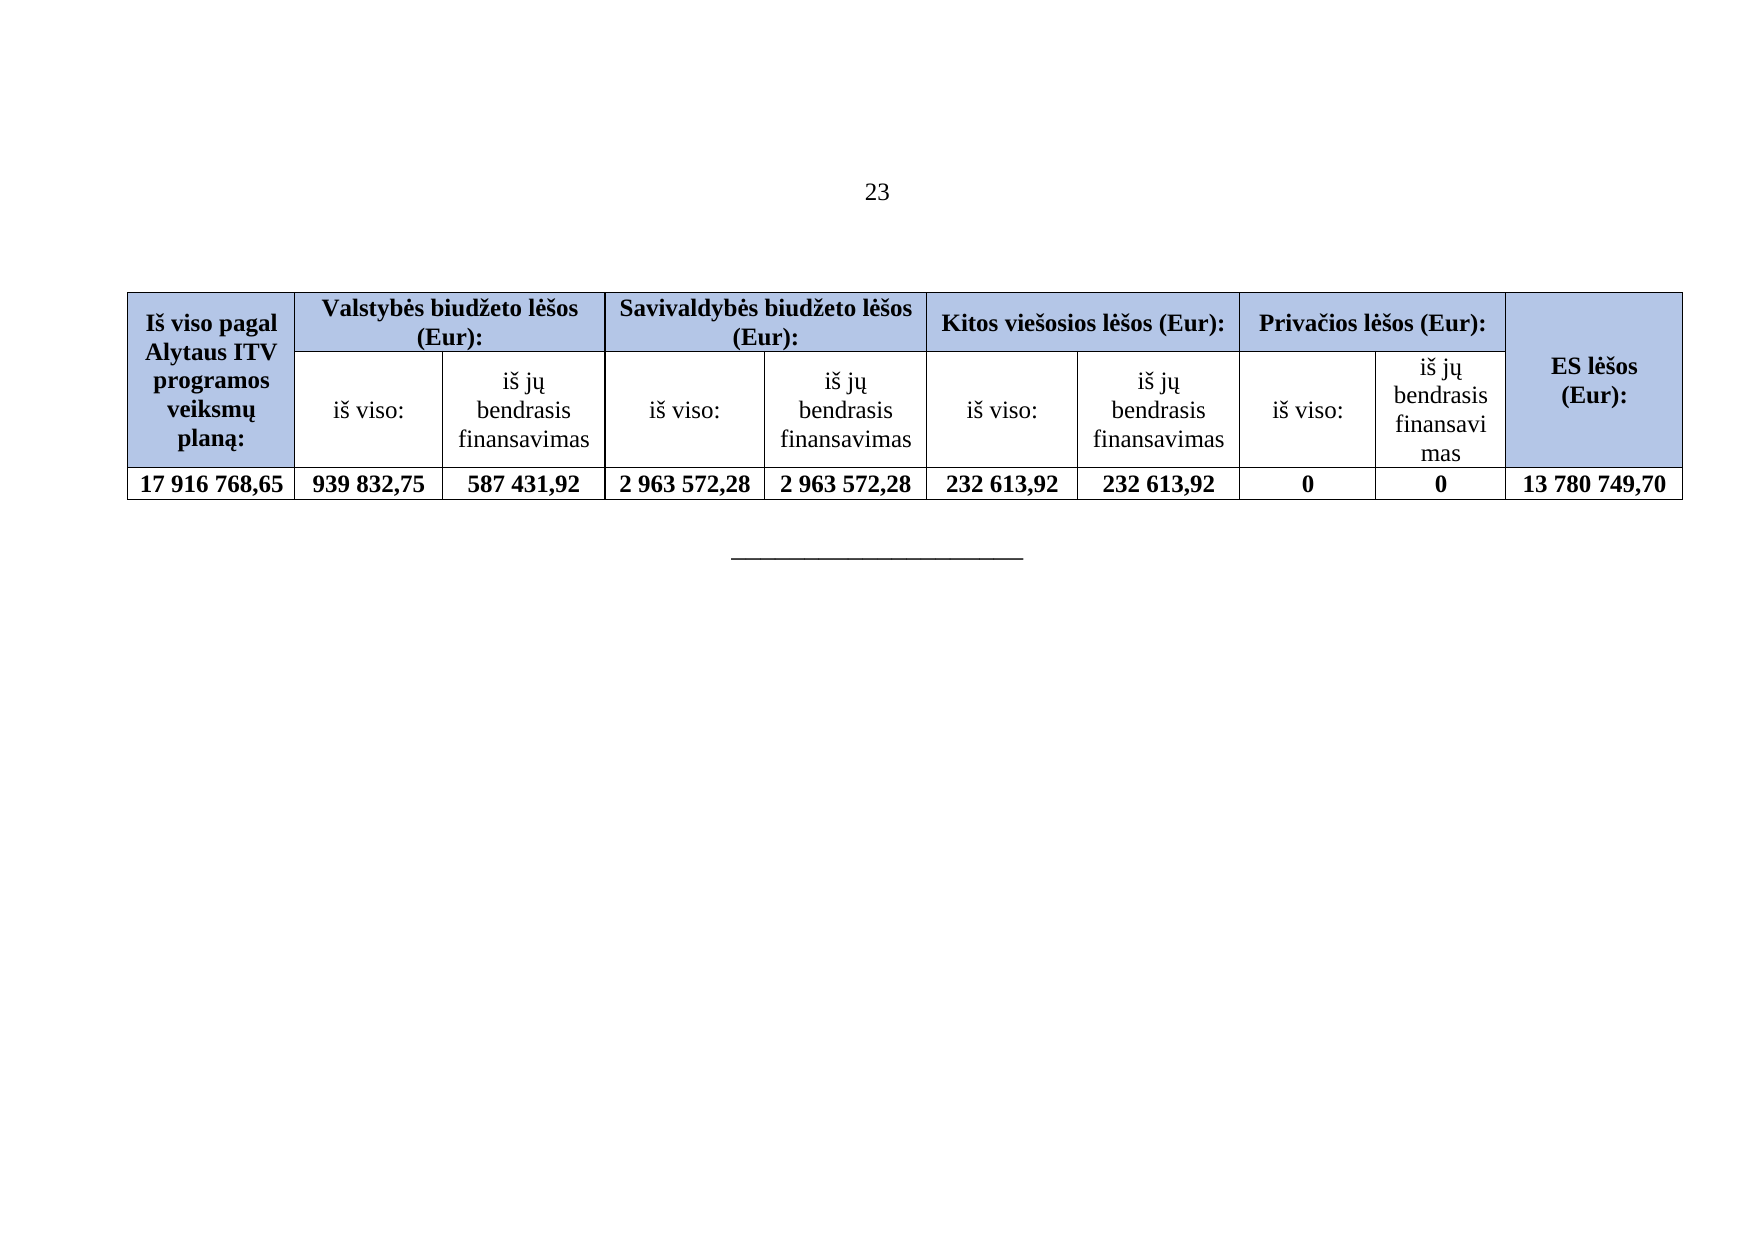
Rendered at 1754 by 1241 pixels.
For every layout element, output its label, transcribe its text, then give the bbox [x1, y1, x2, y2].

table_cell 2 963 572,28 [765, 468, 926, 499]
table_cell 17 916 768,65 [128, 468, 294, 499]
table_cell 939 832,75 [295, 468, 442, 499]
table_cell 587 431,92 [443, 468, 604, 499]
table_cell iš viso: [1240, 352, 1375, 467]
table_header Privačios lėšos (Eur): [1240, 293, 1505, 351]
table_cell iš viso: [927, 352, 1077, 467]
table_cell iš jų bendrasis finansavimas [1376, 352, 1505, 467]
table_cell 232 613,92 [1078, 468, 1239, 499]
table_cell iš viso: [606, 352, 764, 467]
table_cell iš jų bendrasis finansavimas [765, 352, 926, 467]
table_cell 2 963 572,28 [606, 468, 764, 499]
table_cell 232 613,92 [927, 468, 1077, 499]
table_cell 0 [1240, 468, 1375, 499]
table_cell iš jų bendrasis finansavimas [1078, 352, 1239, 467]
table_header Savivaldybės biudžeto lėšos (Eur): [606, 293, 926, 351]
table_header ES lėšos (Eur): [1506, 293, 1682, 467]
table_cell iš jų bendrasis finansavimas [443, 352, 604, 467]
table_header Kitos viešosios lėšos (Eur): [927, 293, 1239, 351]
text ____________________ [118, 529, 1636, 563]
table_header Iš viso pagal Alytaus ITV programos veiksmų planą: [128, 293, 294, 467]
table_cell 0 [1376, 468, 1505, 499]
table_header Valstybės biudžeto lėšos (Eur): [295, 293, 604, 351]
table_cell iš viso: [295, 352, 442, 467]
table_cell 13 780 749,70 [1506, 468, 1682, 499]
